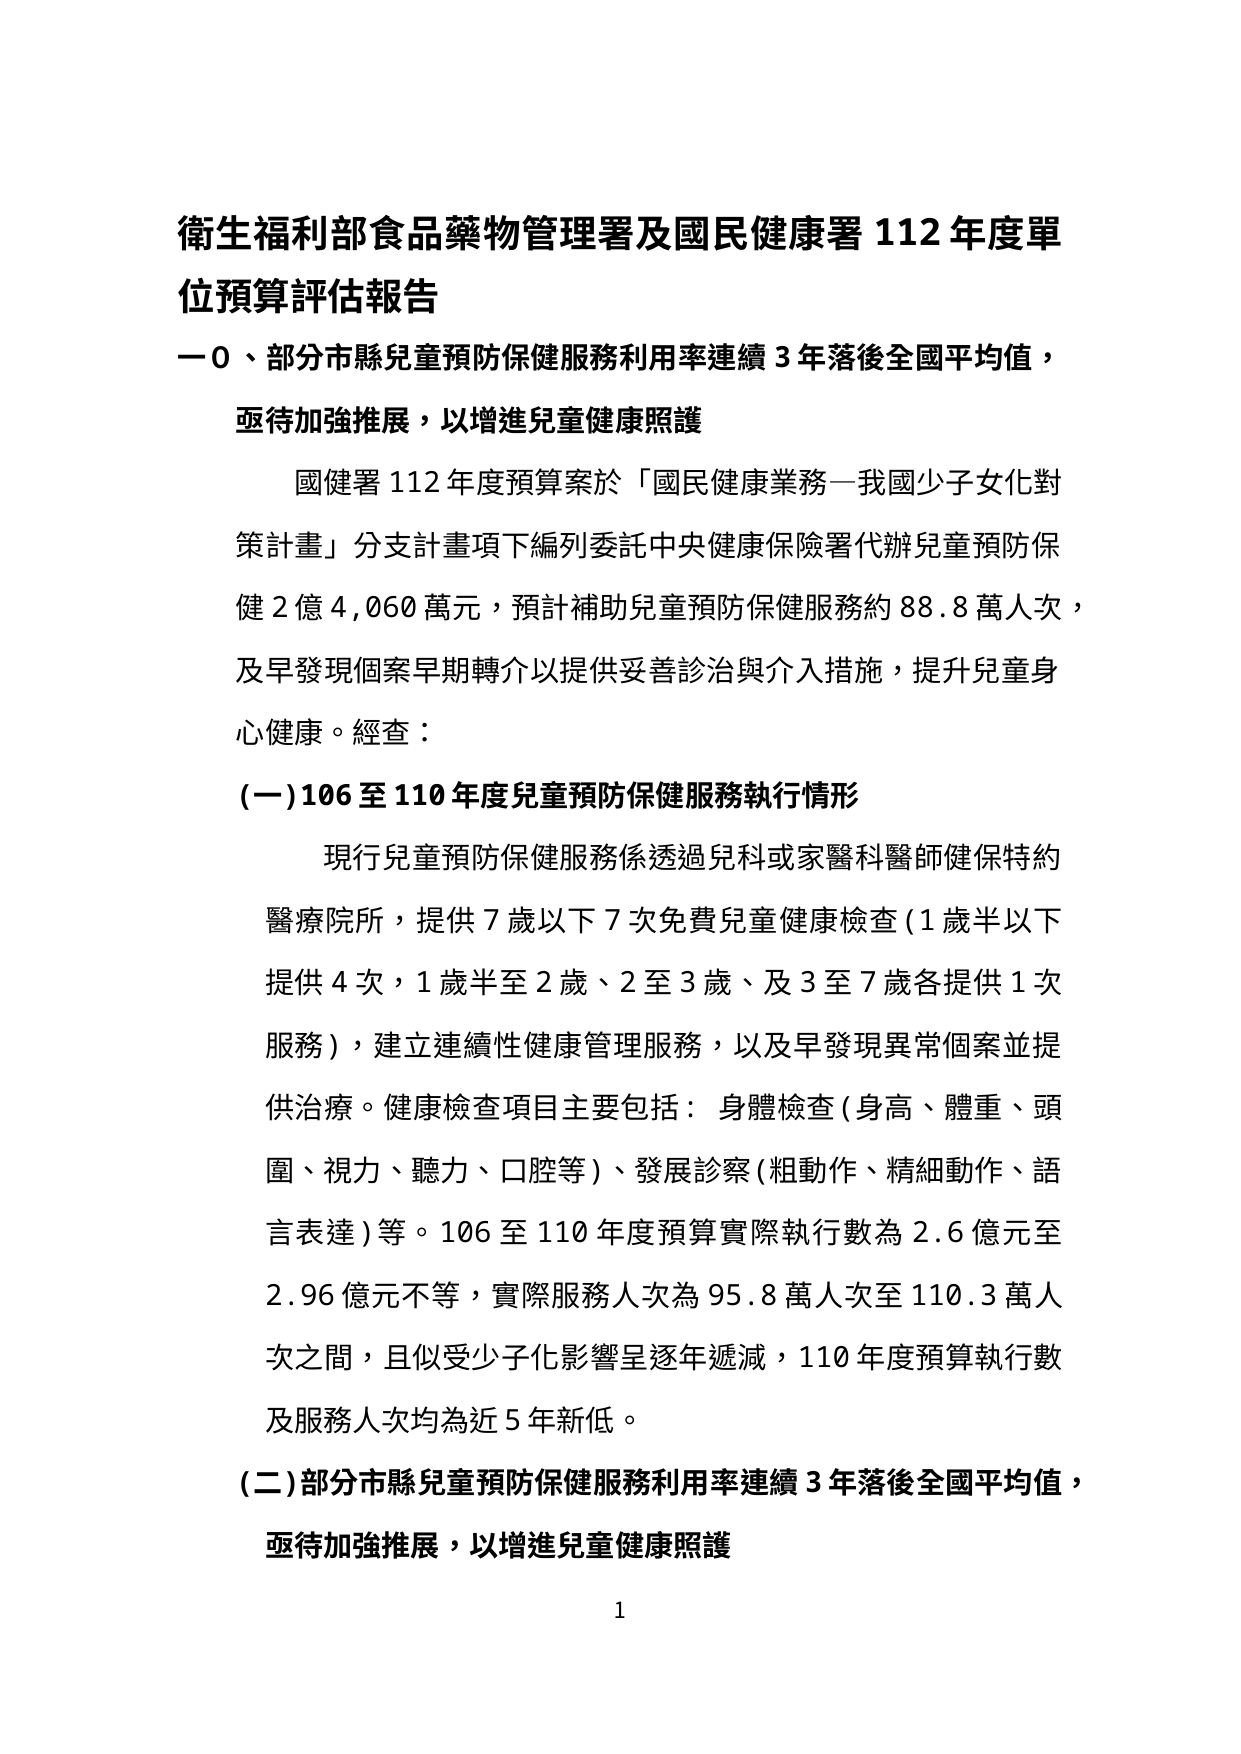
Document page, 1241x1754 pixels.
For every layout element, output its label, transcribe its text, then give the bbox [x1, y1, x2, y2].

text 一０、部分市縣兒童預防保健服務利用率連續3年落後全國平均值，亟待加強推展，以增進兒童健康照護 [177, 314, 1063, 439]
text (二)部分市縣兒童預防保健服務利用率連續3年落後全國平均值，亟待加強推展，以增進兒童健康照護 [236, 1439, 1063, 1564]
text 衛生福利部食品藥物管理署及國民健康署112年度單位預算評估報告 [177, 189, 1063, 314]
text 現行兒童預防保健服務係透過兒科或家醫科醫師健保特約醫療院所，提供7歲以下7次免費兒童健康檢查(1歲半以下提供4次，1歲半至2歲、2至3歲、及3至7歲各提供1次服務)，建立連續性健康管理服務，以及早發現異常個案並提供治療。健康檢查項目主要包括: 身體檢查(身高、體重、頭圍、視力、聽力、口腔等)、發展診察(粗動作、精細動作、語言表達)等。106至110年度預算實際執行數為2.6億元至2.96億元不等，實際服務人次為95.8萬人次至110.3萬人次之間，且似受少子化影響呈逐年遞減，110年度預算執行數及服務人次均為近5年新低。 [265, 814, 1063, 1439]
text 國健署112年度預算案於「國民健康業務—我國少子女化對策計畫」分支計畫項下編列委託中央健康保險署代辦兒童預防保健2億4,060萬元，預計補助兒童預防保健服務約88.8萬人次，及早發現個案早期轉介以提供妥善診治與介入措施，提升兒童身心健康。經查： [236, 439, 1063, 752]
text (一)106至110年度兒童預防保健服務執行情形 [236, 752, 1063, 814]
